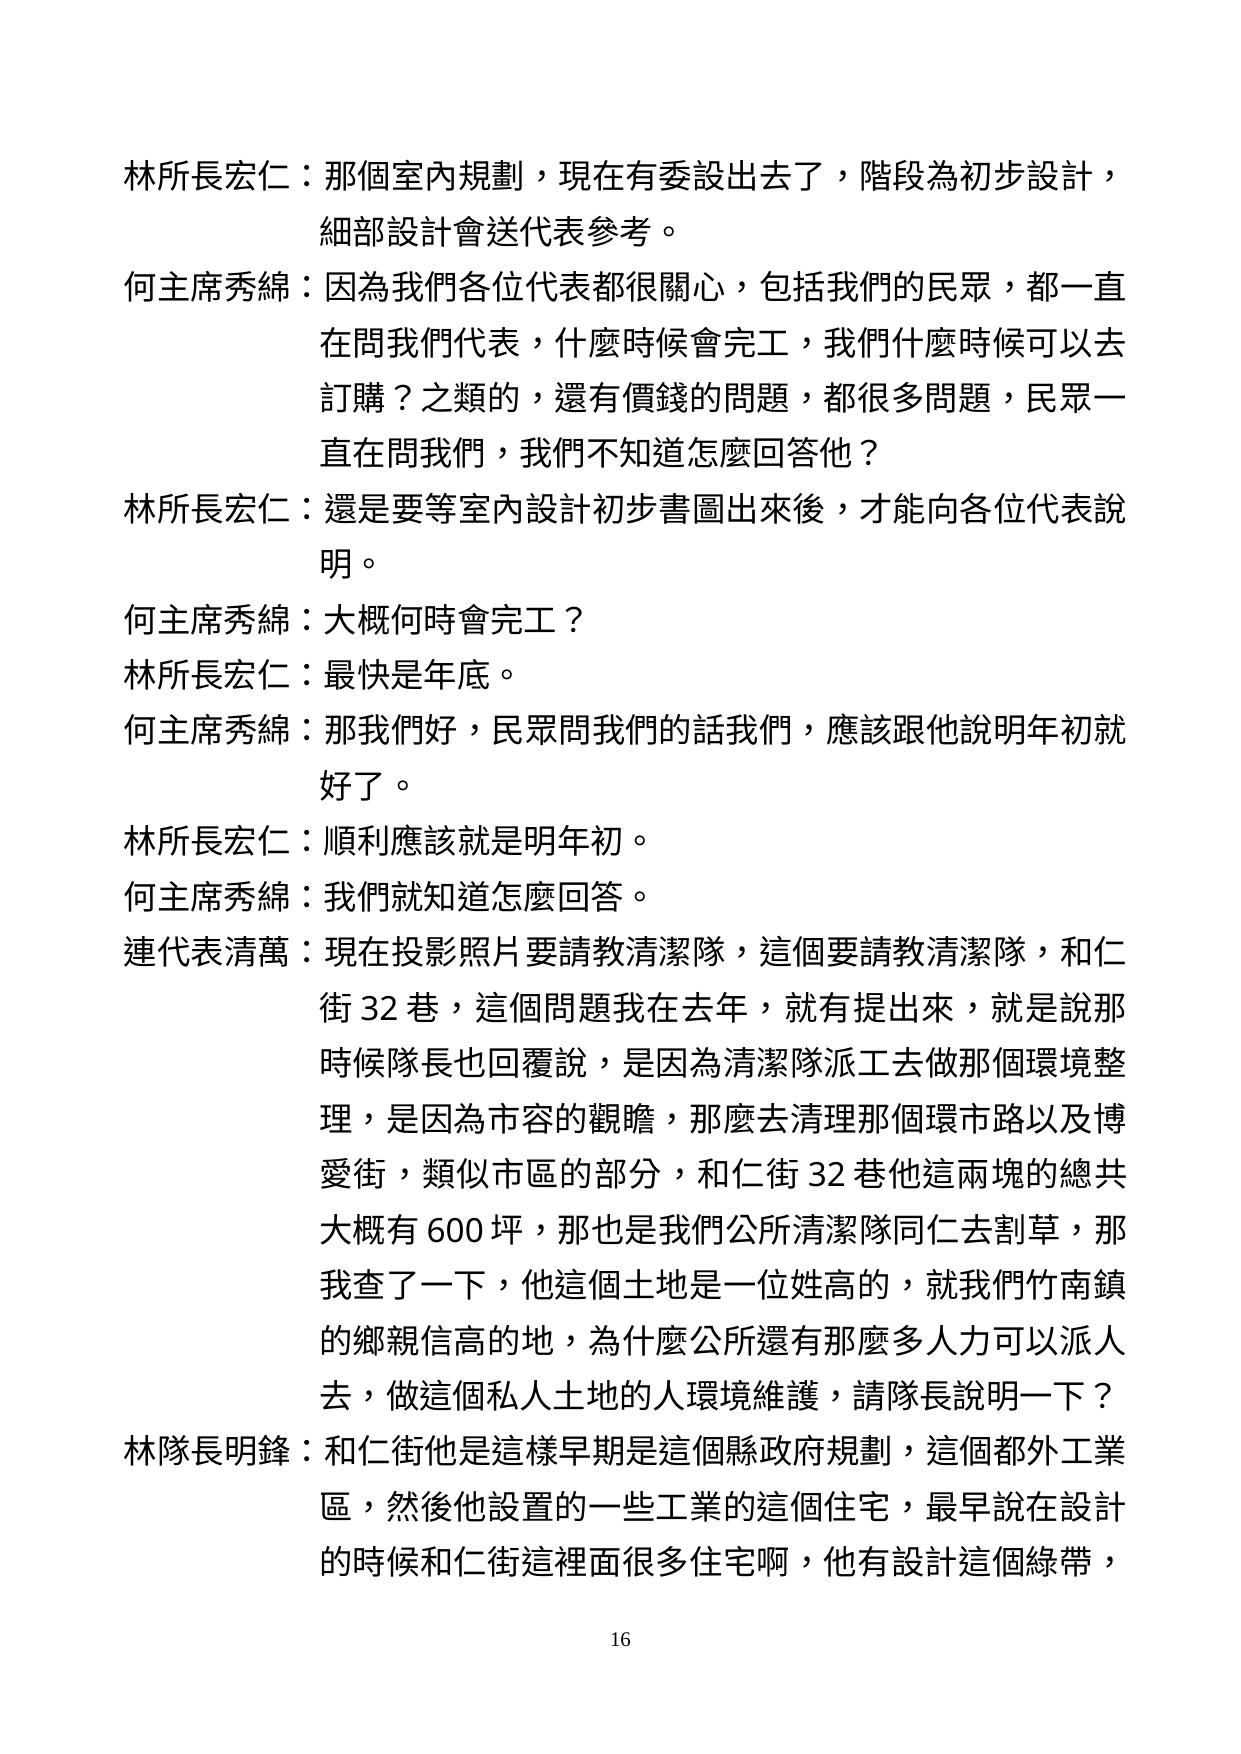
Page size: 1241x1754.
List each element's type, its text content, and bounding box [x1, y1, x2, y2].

text 何主席秀綿：那我們好，民眾問我們的話我們，應該跟他說明年初就好了。 [124, 704, 1128, 808]
text 林所長宏仁：還是要等室內設計初步書圖出來後，才能向各位代表說明。 [124, 482, 1128, 586]
text 林隊長明鋒：和仁街他是這樣早期是這個縣政府規劃，這個都外工業區，然後他設置的一些工業的這個住宅，最早說在設計的時候和仁街這裡面很多住宅啊，他有設計這個綠帶， [124, 1425, 1128, 1584]
text 林所長宏仁：最快是年底。 [124, 649, 1128, 697]
text 何主席秀綿：我們就知道怎麼回答。 [124, 870, 1128, 919]
text 連代表清萬：現在投影照片要請教清潔隊，這個要請教清潔隊，和仁街32巷，這個問題我在去年，就有提出來，就是說那時候隊長也回覆說，是因為清潔隊派工去做那個環境整理，是因為市容的觀瞻，那麼去清理那個環市路以及博愛街，類似市區的部分，和仁街32巷他這兩塊的總共大概有600坪，那也是我們公所清潔隊同仁去割草，那我查了一下，他這個土地是一位姓高的，就我們竹南鎮的鄉親信高的地，為什麼公所還有那麼多人力可以派人去，做這個私人土地的人環境維護，請隊長說明一下？ [124, 926, 1128, 1418]
text 林所長宏仁：那個室內規劃，現在有委設出去了，階段為初步設計，細部設計會送代表參考。 [124, 150, 1128, 254]
text 林所長宏仁：順利應該就是明年初。 [124, 815, 1128, 863]
text 何主席秀綿：因為我們各位代表都很關心，包括我們的民眾，都一直在問我們代表，什麼時候會完工，我們什麼時候可以去訂購？之類的，還有價錢的問題，都很多問題，民眾一直在問我們，我們不知道怎麼回答他？ [124, 261, 1128, 475]
text 何主席秀綿：大概何時會完工？ [124, 593, 1128, 642]
